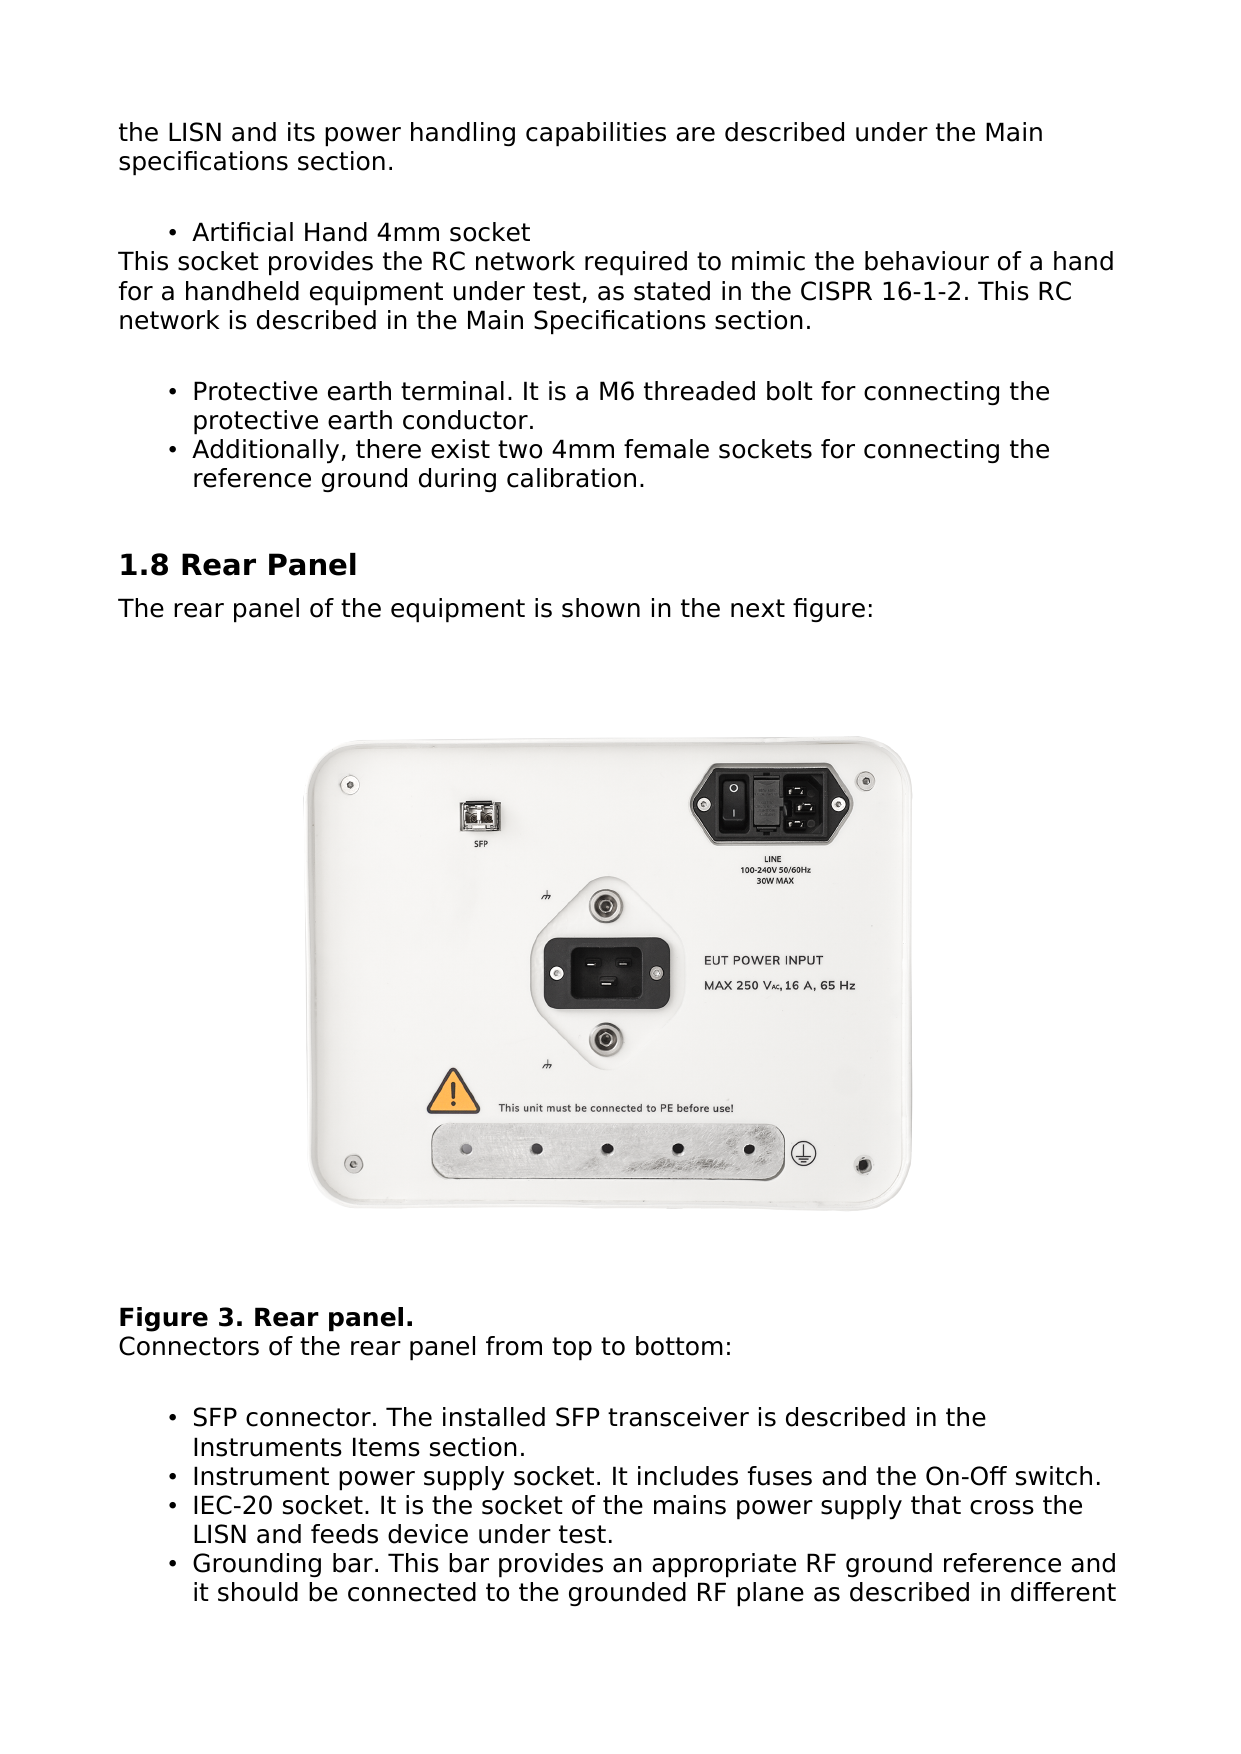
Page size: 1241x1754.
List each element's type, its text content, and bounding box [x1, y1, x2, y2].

list IEC-20 socket. It is the socket of the mains power supply that cross the LISN and feeds device under test. [177, 1491, 1122, 1549]
text This socket provides the RC network required to mimic the behaviour of a hand for a handheld equipment under test, as stated in the CISPR 16-1-2. This RC network is described in the Main Specifications section. [118, 248, 1122, 335]
text Figure 3. Rear panel. [118, 1303, 1122, 1332]
list Additionally, there exist two 4mm female sockets for connecting the reference ground during calibration. [177, 435, 1122, 494]
list Artificial Hand 4mm socket [177, 218, 1122, 248]
text Connectors of the rear panel from top to bottom: [118, 1332, 1122, 1362]
text The rear panel of the equipment is shown in the next figure: [118, 595, 1122, 624]
list Protective earth terminal. It is a M6 threaded bolt for connecting the protective earth conductor. [177, 377, 1122, 435]
list Grounding bar. This bar provides an appropriate RF ground reference and it should be connected to the grounded RF plane as described in different [177, 1549, 1122, 1608]
picture [151, 636, 1089, 1262]
text the LISN and its power handling capabilities are described under the Main specifications section. [118, 118, 1122, 176]
list SFP connector. The installed SFP transceiver is described in the Instruments Items section. [177, 1403, 1122, 1462]
subtitle 1.8 Rear Panel [118, 548, 1122, 582]
list Instrument power supply socket. It includes fuses and the On-Off switch. [177, 1462, 1122, 1491]
